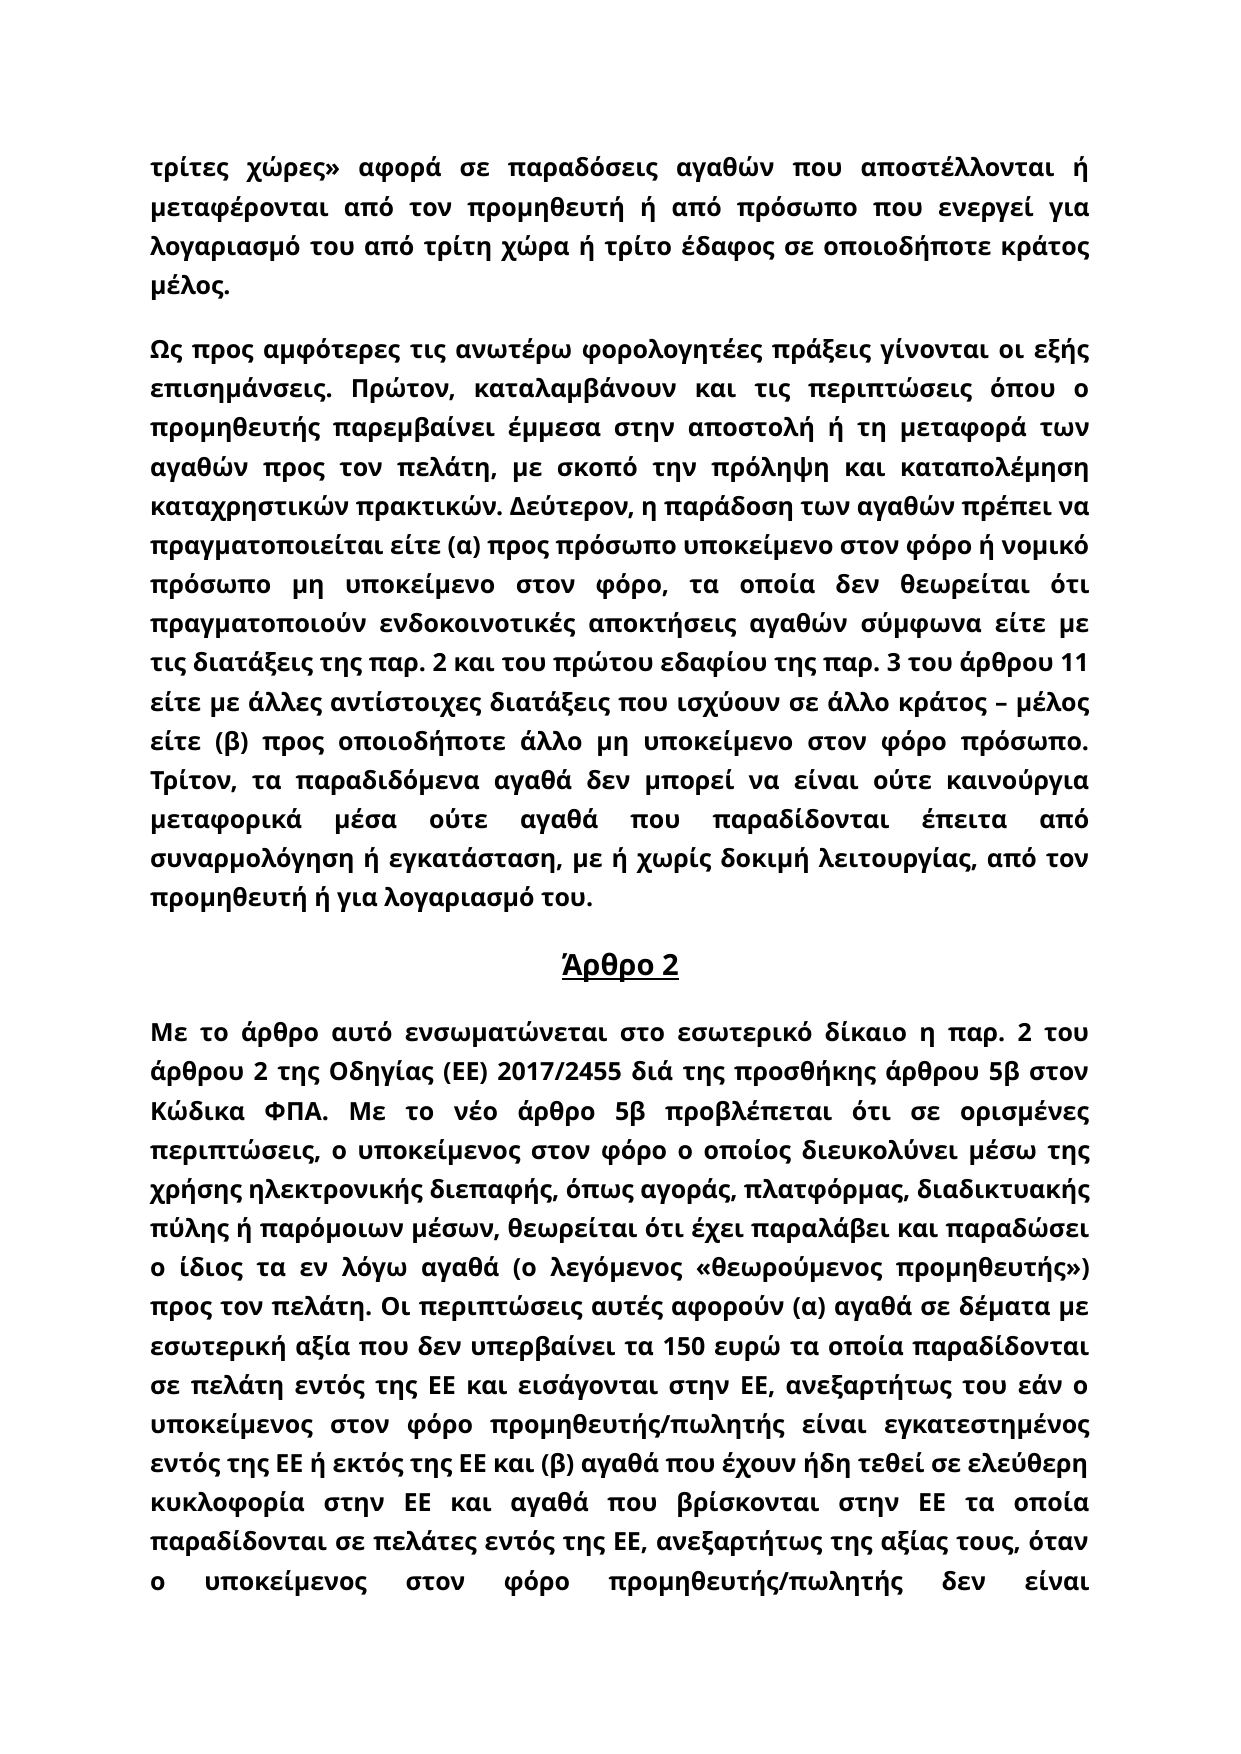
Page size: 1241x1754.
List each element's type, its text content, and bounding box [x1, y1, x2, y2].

text Με το άρθρο αυτό ενσωματώνεται στο εσωτερικό δίκαιο η παρ. 2 του άρθρου 2 της Οδηγίας (ΕΕ) 2017/2455 διά της προσθήκης άρθρου 5β στον Κώδικα ΦΠΑ. Με το νέο άρθρο 5β προβλέπεται ότι σε ορισμένες περιπτώσεις, ο υποκείμενος στον φόρο ο οποίος διευκολύνει μέσω της χρήσης ηλεκτρονικής διεπαφής, όπως αγοράς, πλατφόρμας, διαδικτυακής πύλης ή παρόμοιων μέσων, θεωρείται ότι έχει παραλάβει και παραδώσει ο ίδιος τα εν λόγω αγαθά (ο λεγόμενος «θεωρούμενος προμηθευτής») προς τον πελάτη. Οι περιπτώσεις αυτές αφορούν (α) αγαθά σε δέματα με εσωτερική αξία που δεν υπερβαίνει τα 150 ευρώ τα οποία παραδίδονται σε πελάτη εντός της ΕΕ και εισάγονται στην ΕΕ, ανεξαρτήτως του εάν ο υποκείμενος στον φόρο προμηθευτής/πωλητής είναι εγκατεστημένος εντός της ΕΕ ή εκτός της ΕΕ και (β) αγαθά που έχουν ήδη τεθεί σε ελεύθερη κυκλοφορία στην ΕΕ και αγαθά που βρίσκονται στην ΕΕ τα οποία παραδίδονται σε πελάτες εντός της ΕΕ, ανεξαρτήτως της αξίας τους, όταν ο υποκείμενος στον φόρο προμηθευτής/πωλητής δεν είναι [150, 1015, 1090, 1597]
text Ως προς αμφότερες τις ανωτέρω φορολογητέες πράξεις γίνονται οι εξής επισημάνσεις. Πρώτον, καταλαμβάνουν και τις περιπτώσεις όπου ο προμηθευτής παρεμβαίνει έμμεσα στην αποστολή ή τη μεταφορά των αγαθών προς τον πελάτη, με σκοπό την πρόληψη και καταπολέμηση καταχρηστικών πρακτικών. Δεύτερον, η παράδοση των αγαθών πρέπει να πραγματοποιείται είτε (α) προς πρόσωπο υποκείμενο στον φόρο ή νομικό πρόσωπο μη υποκείμενο στον φόρο, τα οποία δεν θεωρείται ότι πραγματοποιούν ενδοκοινοτικές αποκτήσεις αγαθών σύμφωνα είτε με τις διατάξεις της παρ. 2 και του πρώτου εδαφίου της παρ. 3 του άρθρου 11 είτε με άλλες αντίστοιχες διατάξεις που ισχύουν σε άλλο κράτος – μέλος είτε (β) προς οποιοδήποτε άλλο μη υποκείμενο στον φόρο πρόσωπο. Τρίτον, τα παραδιδόμενα αγαθά δεν μπορεί να είναι ούτε καινούργια μεταφορικά μέσα ούτε αγαθά που παραδίδονται έπειτα από συναρμολόγηση ή εγκατάσταση, με ή χωρίς δοκιμή λειτουργίας, από τον προμηθευτή ή για λογαριασμό του. [150, 332, 1090, 914]
text τρίτες χώρες» αφορά σε παραδόσεις αγαθών που αποστέλλονται ή μεταφέρονται από τον προμηθευτή ή από πρόσωπο που ενεργεί για λογαριασμό του από τρίτη χώρα ή τρίτο έδαφος σε οποιοδήποτε κράτος μέλος. [150, 150, 1090, 302]
subtitle Άρθρο 2 [150, 944, 1090, 984]
